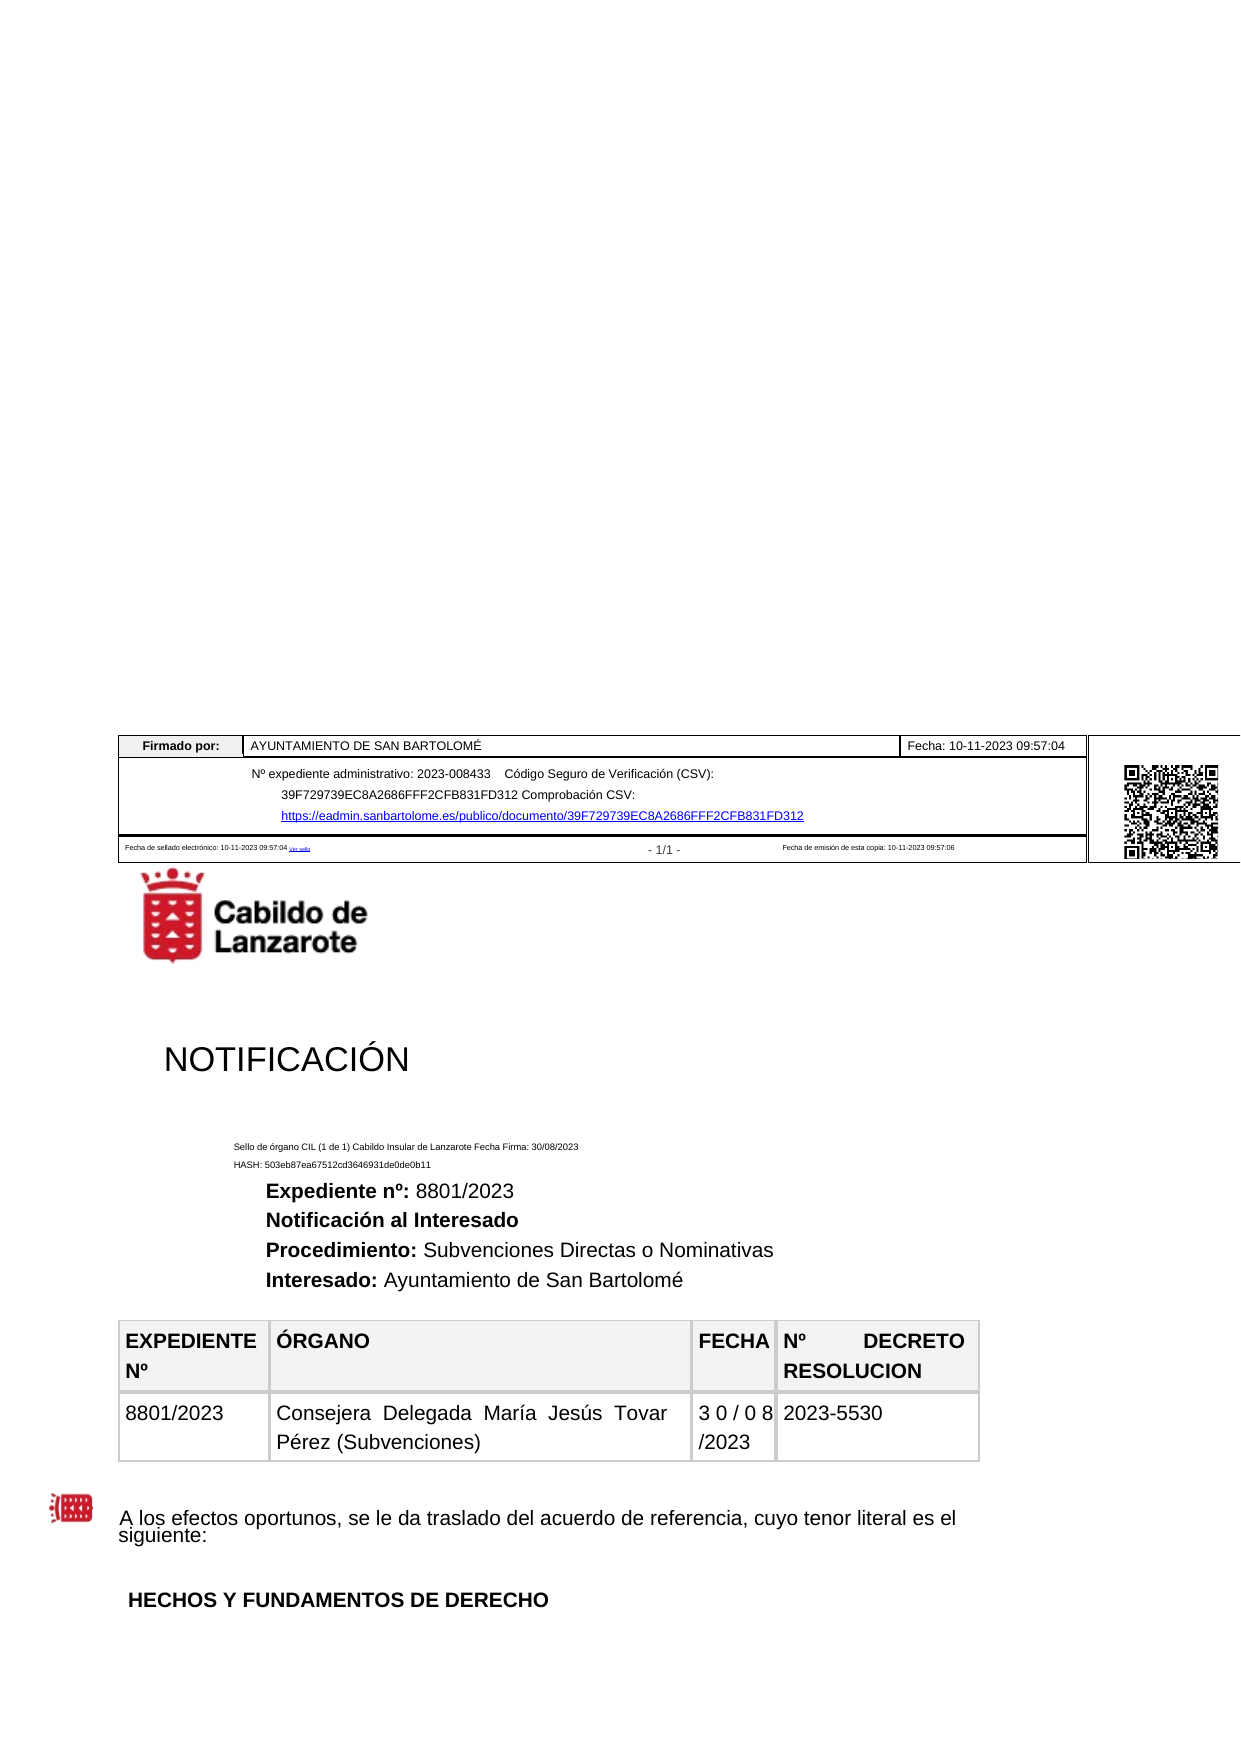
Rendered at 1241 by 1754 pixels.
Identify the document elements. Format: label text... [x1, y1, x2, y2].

table_cell 8801/2023 [120, 1394, 268, 1460]
text Interesado: Ayuntamiento de San Bartolomé [266, 1268, 1122, 1292]
table_cell Fecha de sellado electrónico: 10-11-2023 09:57:04 Ver sello - 1/1 - Fecha de emisión de esta copia: 10-11-2023 09:57:06 [119, 837, 1086, 862]
text Sello de órgano CIL (1 de 1) Cabildo Insular de Lanzarote Fecha Firma: 30/08/2023 [233, 1141, 922, 1152]
text NOTIFICACIÓN [163, 1039, 1122, 1079]
text Procedimiento: Subvenciones Directas o Nominativas [266, 1238, 1122, 1262]
table_cell 3 0 / 0 8 /2023 [693, 1394, 774, 1460]
table_header Nº DECRETO RESOLUCION [778, 1321, 978, 1390]
text Expediente nº: 8801/2023 [266, 1178, 1122, 1202]
text A los efectos oportunos, se le da traslado del acuerdo de referencia, cuyo tenor literal es el siguiente: [46, 1505, 1017, 1547]
table_header EXPEDIENTE Nº [120, 1321, 268, 1390]
table_header [1089, 736, 1240, 862]
table_cell Consejera Delegada María Jesús Tovar Pérez (Subvenciones) [271, 1394, 690, 1460]
table_header Fecha: 10-11-2023 09:57:04 [901, 736, 1086, 756]
table_header Firmado por: [119, 736, 242, 754]
table_header FECHA [693, 1321, 774, 1390]
text Notificación al Interesado [266, 1208, 1122, 1232]
table_header ÓRGANO [271, 1321, 690, 1390]
text HASH: 503eb87ea67512cd3646931de0de0b11 [233, 1160, 1122, 1171]
text HECHOS Y FUNDAMENTOS DE DERECHO [128, 1587, 1122, 1611]
table_cell Nº expediente administrativo: 2023-008433 Código Seguro de Verificación (CSV): 39F729739EC8A2686FFF2CFB831FD312 Comprobación CSV: https://eadmin.sanbartolome.es/publico/documento/39F729739EC8A2686FFF2CFB831FD312 [119, 758, 1086, 834]
table_cell 2023-5530 [778, 1394, 978, 1460]
table_header AYUNTAMIENTO DE SAN BARTOLOMÉ [244, 736, 899, 756]
